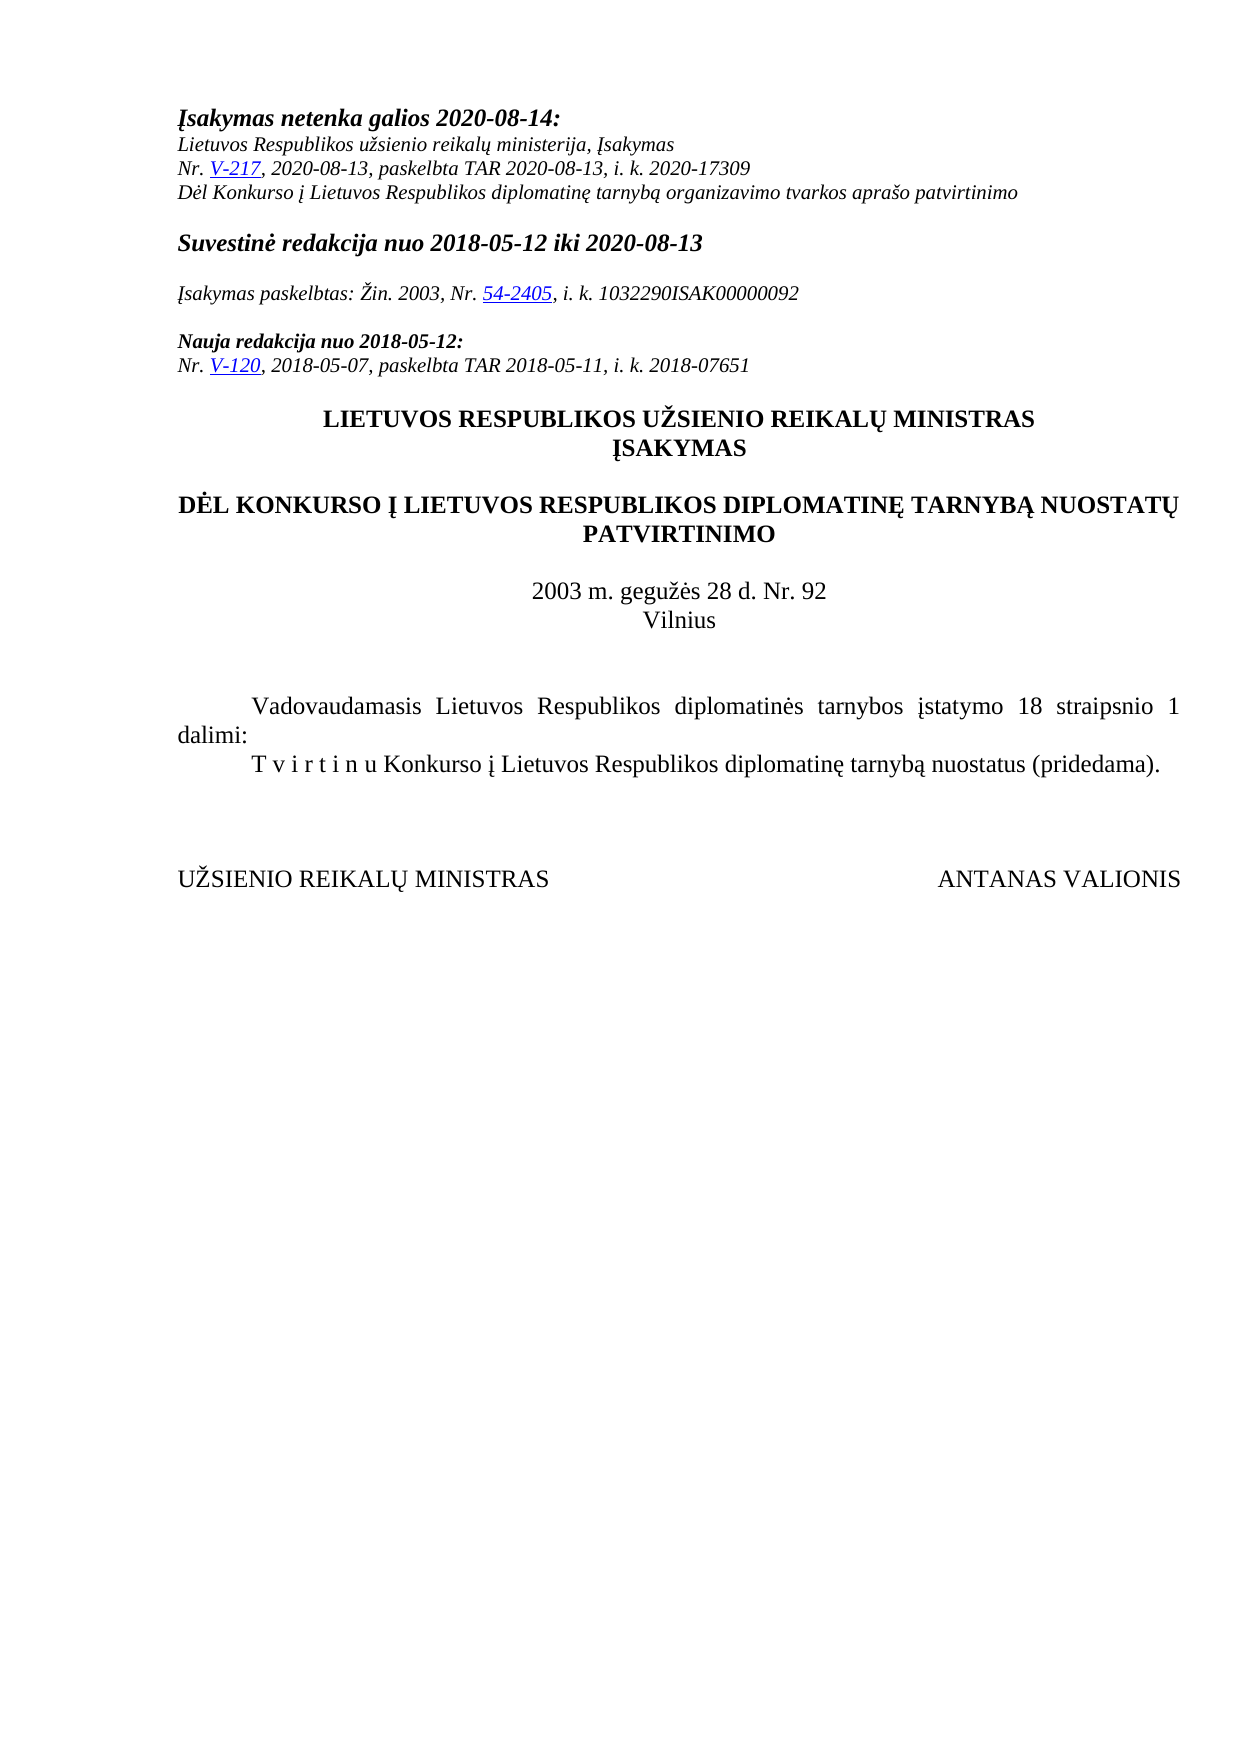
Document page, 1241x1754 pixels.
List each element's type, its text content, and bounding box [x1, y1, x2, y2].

text Tvirtinu Konkurso į Lietuvos Respublikos diplomatinę tarnybą nuostatus (pridedama). [177, 749, 1181, 778]
text Lietuvos Respublikos užsienio reikalų ministerija, Įsakymas [177, 132, 1181, 156]
text Suvestinė redakcija nuo 2018-05-12 iki 2020-08-13 [177, 228, 1181, 257]
text Nr. V-217, 2020-08-13, paskelbta TAR 2020-08-13, i. k. 2020-17309 [177, 156, 1181, 180]
text Vilnius [177, 605, 1181, 634]
text ĮSAKYMAS [177, 433, 1181, 461]
text UŽSIENIO REIKALŲ MINISTRAS ANTANAS VALIONIS [177, 864, 1181, 893]
text 2003 m. gegužės 28 d. Nr. 92 [177, 576, 1181, 605]
text LIETUVOS RESPUBLIKOS UŽSIENIO REIKALŲ MINISTRAS [177, 404, 1181, 433]
text Dėl Konkurso į Lietuvos Respublikos diplomatinę tarnybą organizavimo tvarkos aprašo patvirtinimo [177, 180, 1181, 204]
text Vadovaudamasis Lietuvos Respublikos diplomatinės tarnybos įstatymo 18 straipsnio 1 dalimi: [177, 691, 1181, 749]
text Nauja redakcija nuo 2018-05-12: [177, 329, 1181, 353]
text Įsakymas paskelbtas: Žin. 2003, Nr. 54-2405, i. k. 1032290ISAK00000092 [177, 281, 1181, 305]
text Įsakymas netenka galios 2020-08-14: [177, 103, 1181, 132]
text Nr. V-120, 2018-05-07, paskelbta TAR 2018-05-11, i. k. 2018-07651 [177, 353, 1181, 377]
text DĖL KONKURSO Į LIETUVOS RESPUBLIKOS DIPLOMATINĘ TARNYBĄ NUOSTATŲ PATVIRTINIMO [177, 490, 1181, 548]
